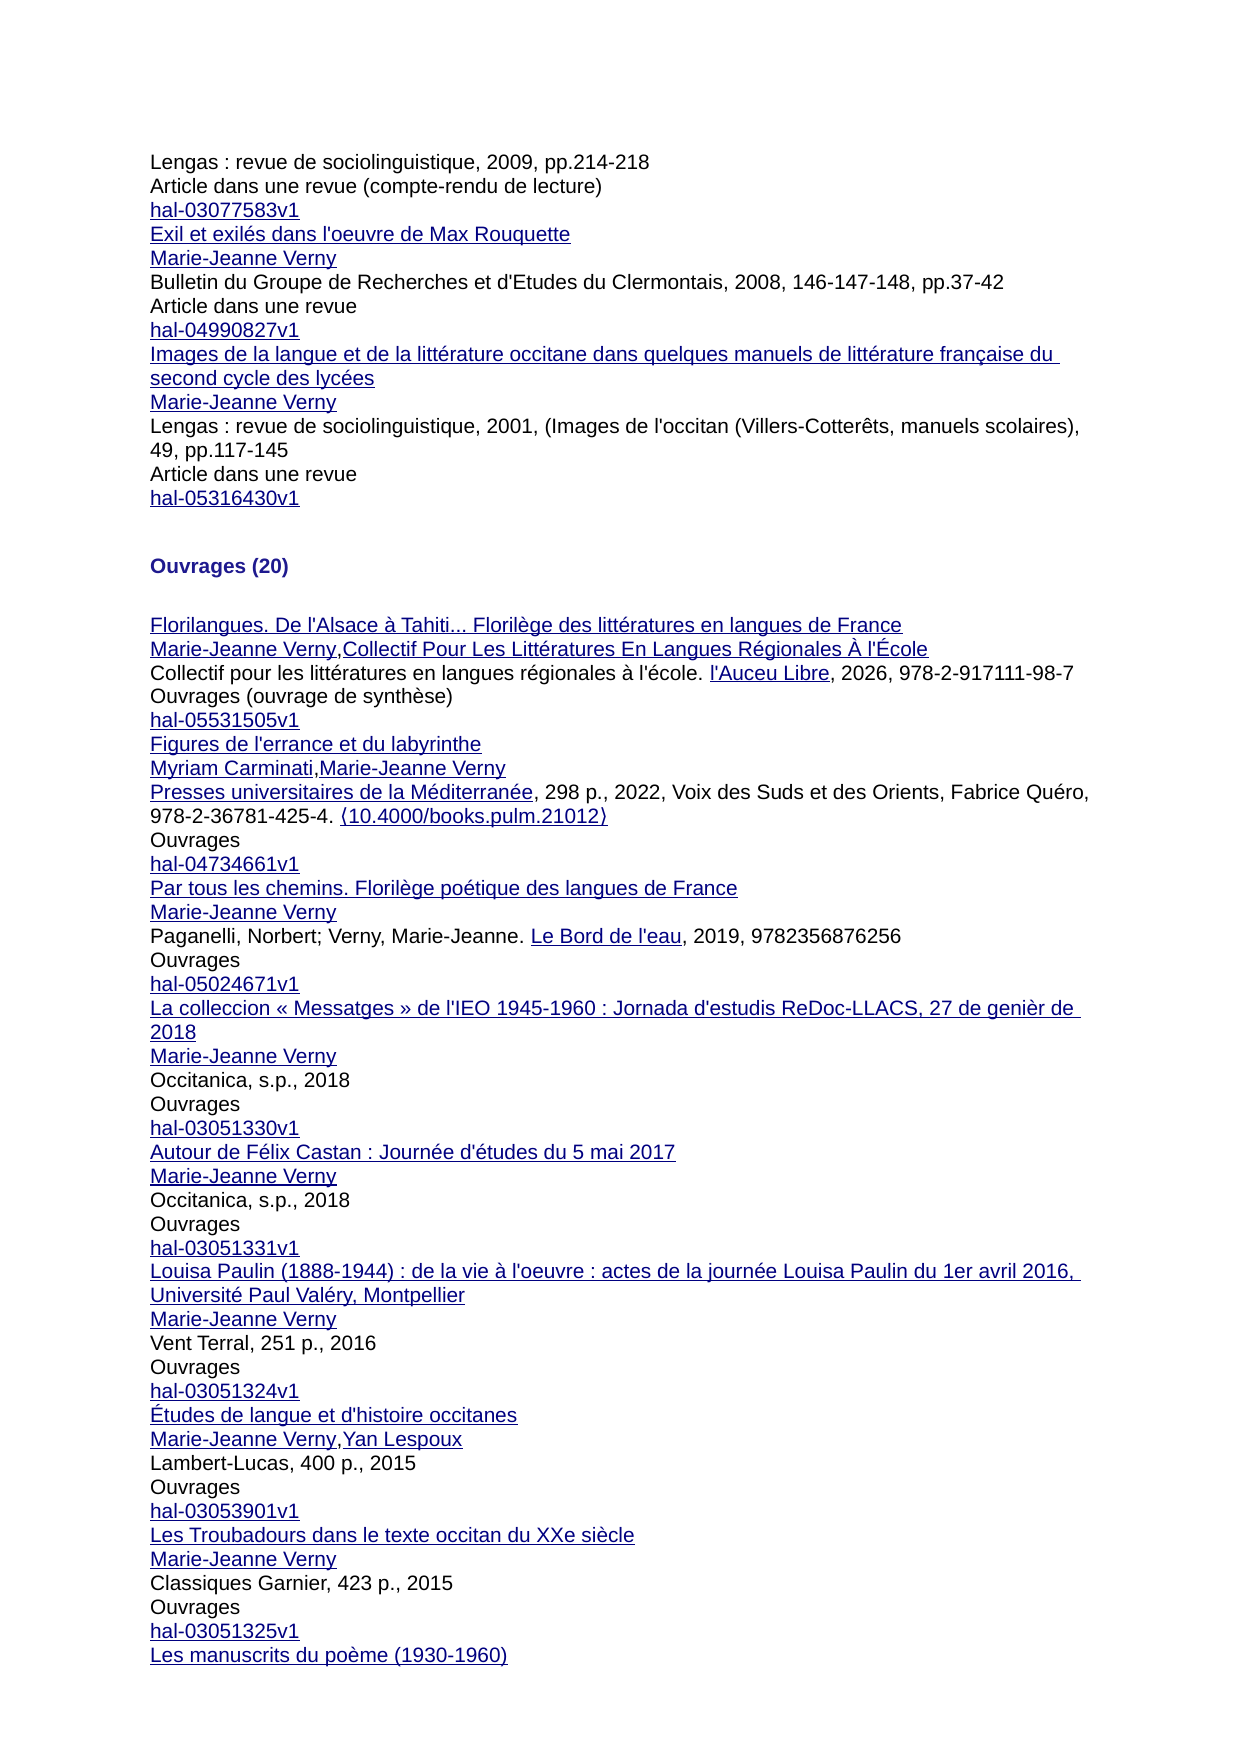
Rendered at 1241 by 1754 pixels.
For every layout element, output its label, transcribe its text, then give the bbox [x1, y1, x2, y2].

subtitle Ouvrages (20) [150, 554, 1090, 578]
table_header Florilangues. De l'Alsace à Tahiti... Florilège des littératures en langues de France Marie-Jeanne Verny,Collectif Pour Les Littératures En Langues Régionales À l'École Collectif pour les littératures en langues régionales à l'école. l'Auceu Libre, 2026, 978-2-917111-98-7 Ouvrages (ouvrage de synthèse) hal-05531505v1 [150, 613, 1090, 732]
table_cell Autour de Félix Castan : Journée d'études du 5 mai 2017 Marie-Jeanne Verny Occitanica, s.p., 2018 Ouvrages hal-03051331v1 [150, 1140, 1090, 1259]
table_cell Études de langue et d'histoire occitanes Marie-Jeanne Verny,Yan Lespoux Lambert-Lucas, 400 p., 2015 Ouvrages hal-03053901v1 [150, 1403, 1090, 1523]
table_cell Les manuscrits du poème (1930-1960) [150, 1643, 1090, 1667]
table_cell Figures de l'errance et du labyrinthe Myriam Carminati,Marie-Jeanne Verny Presses universitaires de la Méditerranée, 298 p., 2022, Voix des Suds et des Orients, Fabrice Quéro, 978-2-36781-425-4. ⟨10.4000/books.pulm.21012⟩ Ouvrages hal-04734661v1 [150, 732, 1090, 876]
table_cell Les Troubadours dans le texte occitan du XXe siècle Marie-Jeanne Verny Classiques Garnier, 423 p., 2015 Ouvrages hal-03051325v1 [150, 1523, 1090, 1643]
table_cell Images de la langue et de la littérature occitane dans quelques manuels de littérature française du second cycle des lycées Marie-Jeanne Verny Lengas : revue de sociolinguistique, 2001, (Images de l'occitan (Villers-Cotterêts, manuels scolaires), 49, pp.117-145 Article dans une revue hal-05316430v1 [150, 342, 1090, 509]
table_cell Lengas : revue de sociolinguistique, 2009, pp.214-218 Article dans une revue (compte-rendu de lecture) hal-03077583v1 [150, 150, 1090, 222]
table_cell La colleccion « Messatges » de l'IEO 1945-1960 : Jornada d'estudis ReDoc-LLACS, 27 de genièr de 2018 Marie-Jeanne Verny Occitanica, s.p., 2018 Ouvrages hal-03051330v1 [150, 996, 1090, 1139]
table_cell Par tous les chemins. Florilège poétique des langues de France Marie-Jeanne Verny Paganelli, Norbert; Verny, Marie-Jeanne. Le Bord de l'eau, 2019, 9782356876256 Ouvrages hal-05024671v1 [150, 876, 1090, 996]
table_cell Louisa Paulin (1888-1944) : de la vie à l'oeuvre : actes de la journée Louisa Paulin du 1er avril 2016, Université Paul Valéry, Montpellier Marie-Jeanne Verny Vent Terral, 251 p., 2016 Ouvrages hal-03051324v1 [150, 1259, 1090, 1403]
table_cell Exil et exilés dans l'oeuvre de Max Rouquette Marie-Jeanne Verny Bulletin du Groupe de Recherches et d'Etudes du Clermontais, 2008, 146-147-148, pp.37-42 Article dans une revue hal-04990827v1 [150, 222, 1090, 342]
